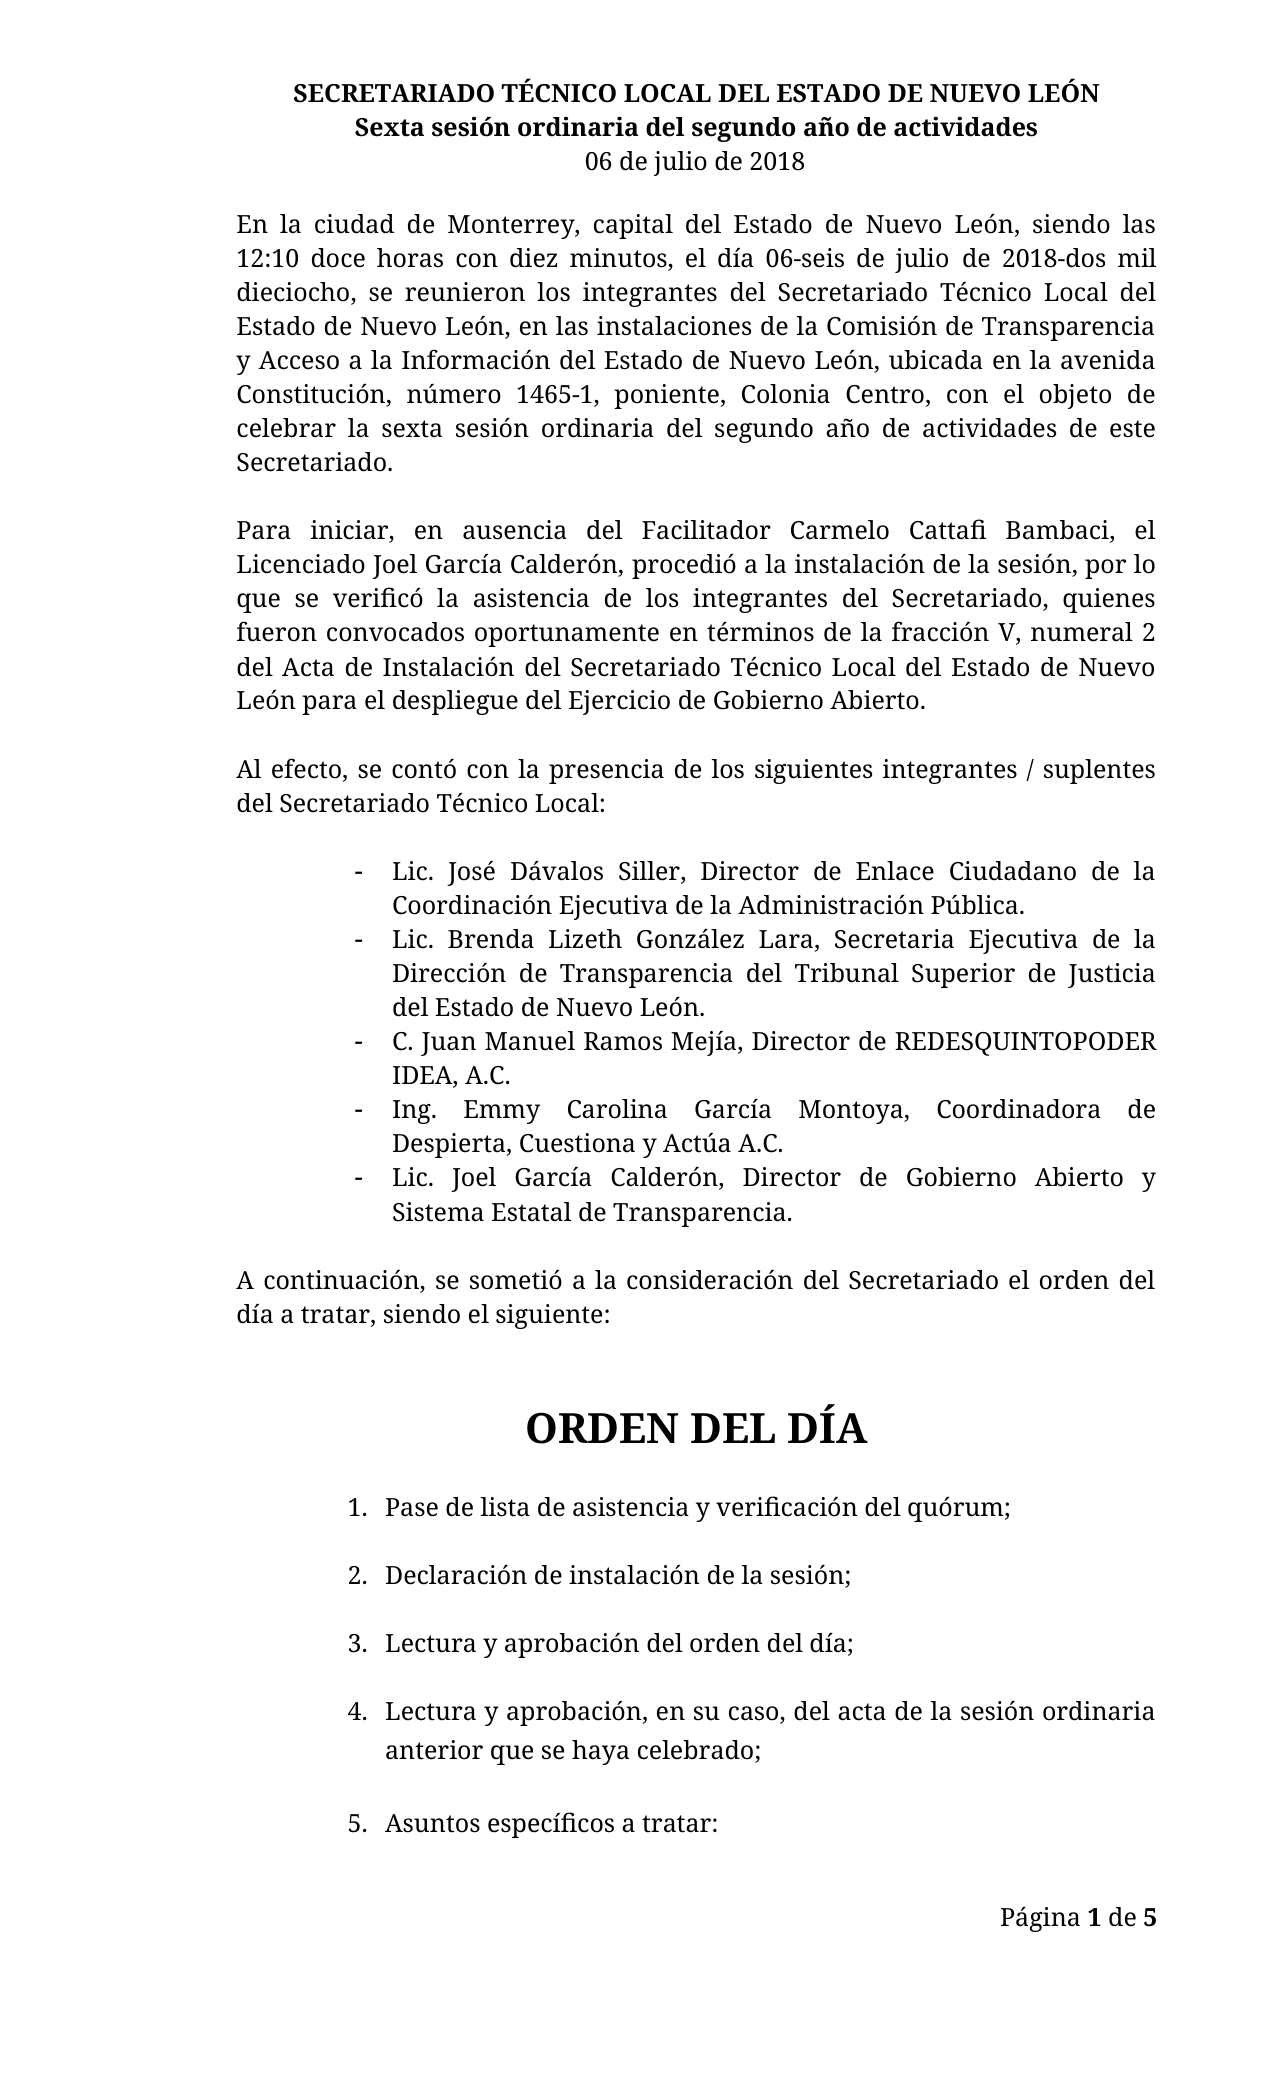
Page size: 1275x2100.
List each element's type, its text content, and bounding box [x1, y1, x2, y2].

text ORDEN DEL DÍA [236, 1398, 1157, 1455]
list Ing. Emmy Carolina García Montoya, Coordinadora de Despierta, Cuestiona y Actúa A.C. [354, 1092, 1157, 1160]
list Asuntos específicos a tratar: [347, 1806, 1157, 1840]
list Lic. Brenda Lizeth González Lara, Secretaria Ejecutiva de la Dirección de Transparencia del Tribunal Superior de Justicia del Estado de Nuevo León. [354, 922, 1157, 1024]
text A continuación, se sometió a la consideración del Secretariado el orden del día a tratar, siendo el siguiente: [236, 1262, 1157, 1330]
list C. Juan Manuel Ramos Mejía, Director de REDESQUINTOPODER IDEA, A.C. [354, 1024, 1157, 1092]
list Lectura y aprobación del orden del día; [347, 1626, 1157, 1660]
text Al efecto, se contó con la presencia de los siguientes integrantes / suplentes del Secretariado Técnico Local: [236, 751, 1157, 819]
text En la ciudad de Monterrey, capital del Estado de Nuevo León, siendo las 12:10 doce horas con diez minutos, el día 06-seis de julio de 2018-dos mil dieciocho, se reunieron los integrantes del Secretariado Técnico Local del Estado de Nuevo León, en las instalaciones de la Comisión de Transparencia y Acceso a la Información del Estado de Nuevo León, ubicada en la avenida Constitución, número 1465-1, poniente, Colonia Centro, con el objeto de celebrar la sexta sesión ordinaria del segundo año de actividades de este Secretariado. [236, 206, 1157, 479]
list Lectura y aprobación, en su caso, del acta de la sesión ordinaria anterior que se haya celebrado; [347, 1694, 1157, 1767]
list Lic. Joel García Calderón, Director de Gobierno Abierto y Sistema Estatal de Transparencia. [354, 1160, 1157, 1228]
list Declaración de instalación de la sesión; [347, 1557, 1157, 1592]
list Lic. José Dávalos Siller, Director de Enlace Ciudadano de la Coordinación Ejecutiva de la Administración Pública. [354, 853, 1157, 922]
list Pase de lista de asistencia y verificación del quórum; [347, 1489, 1157, 1523]
text Para iniciar, en ausencia del Facilitador Carmelo Cattafi Bambaci, el Licenciado Joel García Calderón, procedió a la instalación de la sesión, por lo que se verificó la asistencia de los integrantes del Secretariado, quienes fueron convocados oportunamente en términos de la fracción V, numeral 2 del Acta de Instalación del Secretariado Técnico Local del Estado de Nuevo León para el despliegue del Ejercicio de Gobierno Abierto. [236, 513, 1157, 717]
